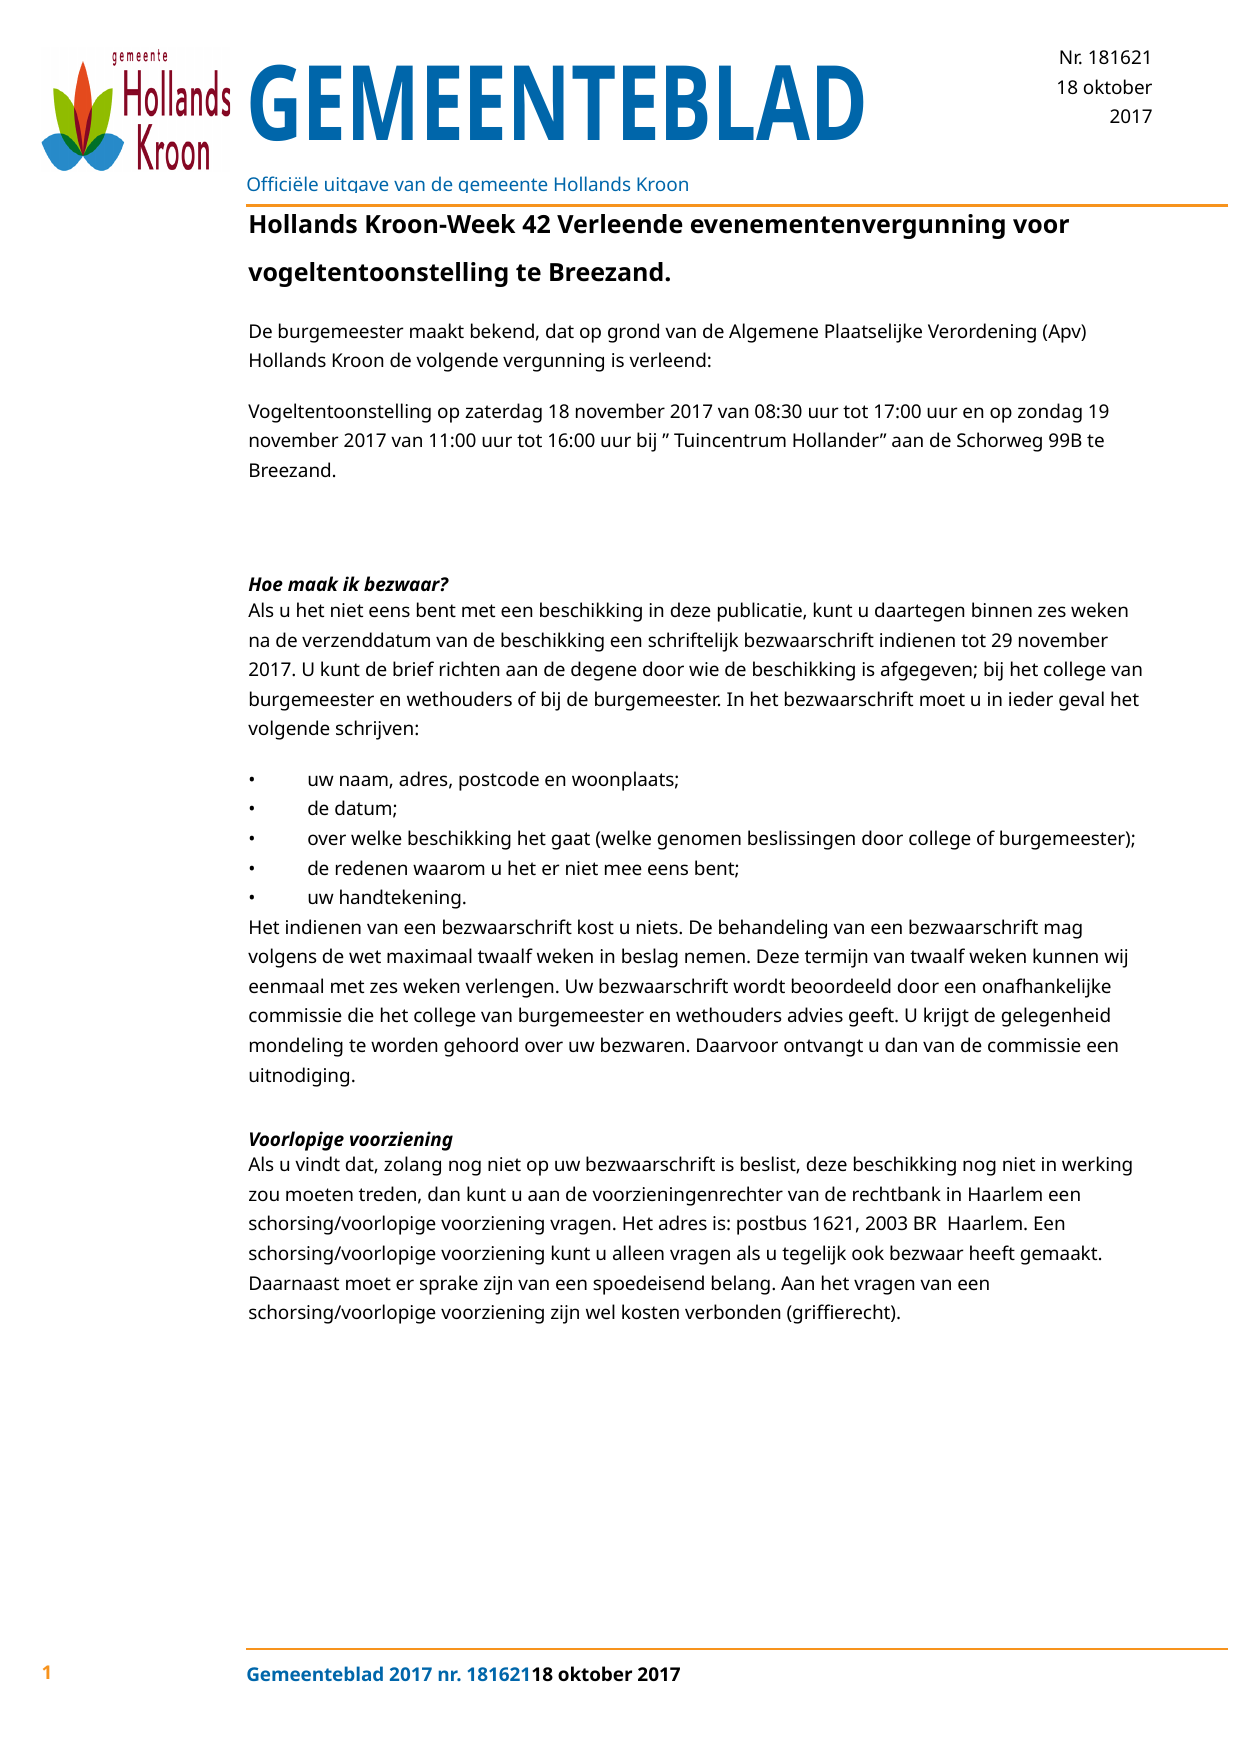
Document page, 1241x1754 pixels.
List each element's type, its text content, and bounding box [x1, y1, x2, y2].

list uw handtekening. [248, 884, 1152, 910]
picture [41, 47, 231, 172]
text Als u het niet eens bent met een beschikking in deze publicatie, kunt u daartegen binnen zes weken na de verzenddatum van de beschikking een schriftelijk bezwaarschrift indienen tot 29 november 2017. U kunt de brief richten aan de degene door wie de beschikking is afgegeven; bij het college van burgemeester en wethouders of bij de burgemeester. In het bezwaarschrift moet u in ieder geval het volgende schrijven: [248, 597, 1152, 741]
text De burgemeester maakt bekend, dat op grond van de Algemene Plaatselijke Verordening (Apv) Hollands Kroon de volgende vergunning is verleend: [248, 318, 1152, 373]
text Vogeltentoonstelling op zaterdag 18 november 2017 van 08:30 uur tot 17:00 uur en op zondag 19 november 2017 van 11:00 uur tot 16:00 uur bij ” Tuincentrum Hollander” aan de Schorweg 99B te Breezand. [248, 398, 1152, 483]
list de redenen waarom u het er niet mee eens bent; [248, 855, 1152, 880]
text Als u vindt dat, zolang nog niet op uw bezwaarschrift is beslist, deze beschikking nog niet in werking zou moeten treden, dan kunt u aan de voorzieningenrechter van de rechtbank in Haarlem een schorsing/voorlopige voorziening vragen. Het adres is: postbus 1621, 2003 BR Haarlem. Een schorsing/voorlopige voorziening kunt u alleen vragen als u tegelijk ook bezwaar heeft gemaakt. Daarnaast moet er sprake zijn van een spoedeisend belang. Aan het vragen van een schorsing/voorlopige voorziening zijn wel kosten verbonden (griffierecht). [248, 1151, 1152, 1325]
text Het indienen van een bezwaarschrift kost u niets. De behandeling van een bezwaarschrift mag volgens de wet maximaal twaalf weken in beslag nemen. Deze termijn van twaalf weken kunnen wij eenmaal met zes weken verlengen. Uw bezwaarschrift wordt beoordeeld door een onafhankelijke commissie die het college van burgemeester en wethouders advies geeft. U krijgt de gelegenheid mondeling te worden gehoord over uw bezwaren. Daarvoor ontvangt u dan van de commissie een uitnodiging. [248, 914, 1152, 1087]
text Voorlopige voorziening [248, 1126, 1152, 1151]
list over welke beschikking het gaat (welke genomen beslissingen door college of burgemeester); [248, 825, 1152, 851]
list uw naam, adres, postcode en woonplaats; [248, 766, 1152, 792]
list de datum; [248, 796, 1152, 821]
text Hollands Kroon-Week 42 Verleende evenementenvergunning voor vogeltentoonstelling te Breezand. [248, 207, 1152, 288]
text Hoe maak ik bezwaar? [248, 571, 1152, 597]
